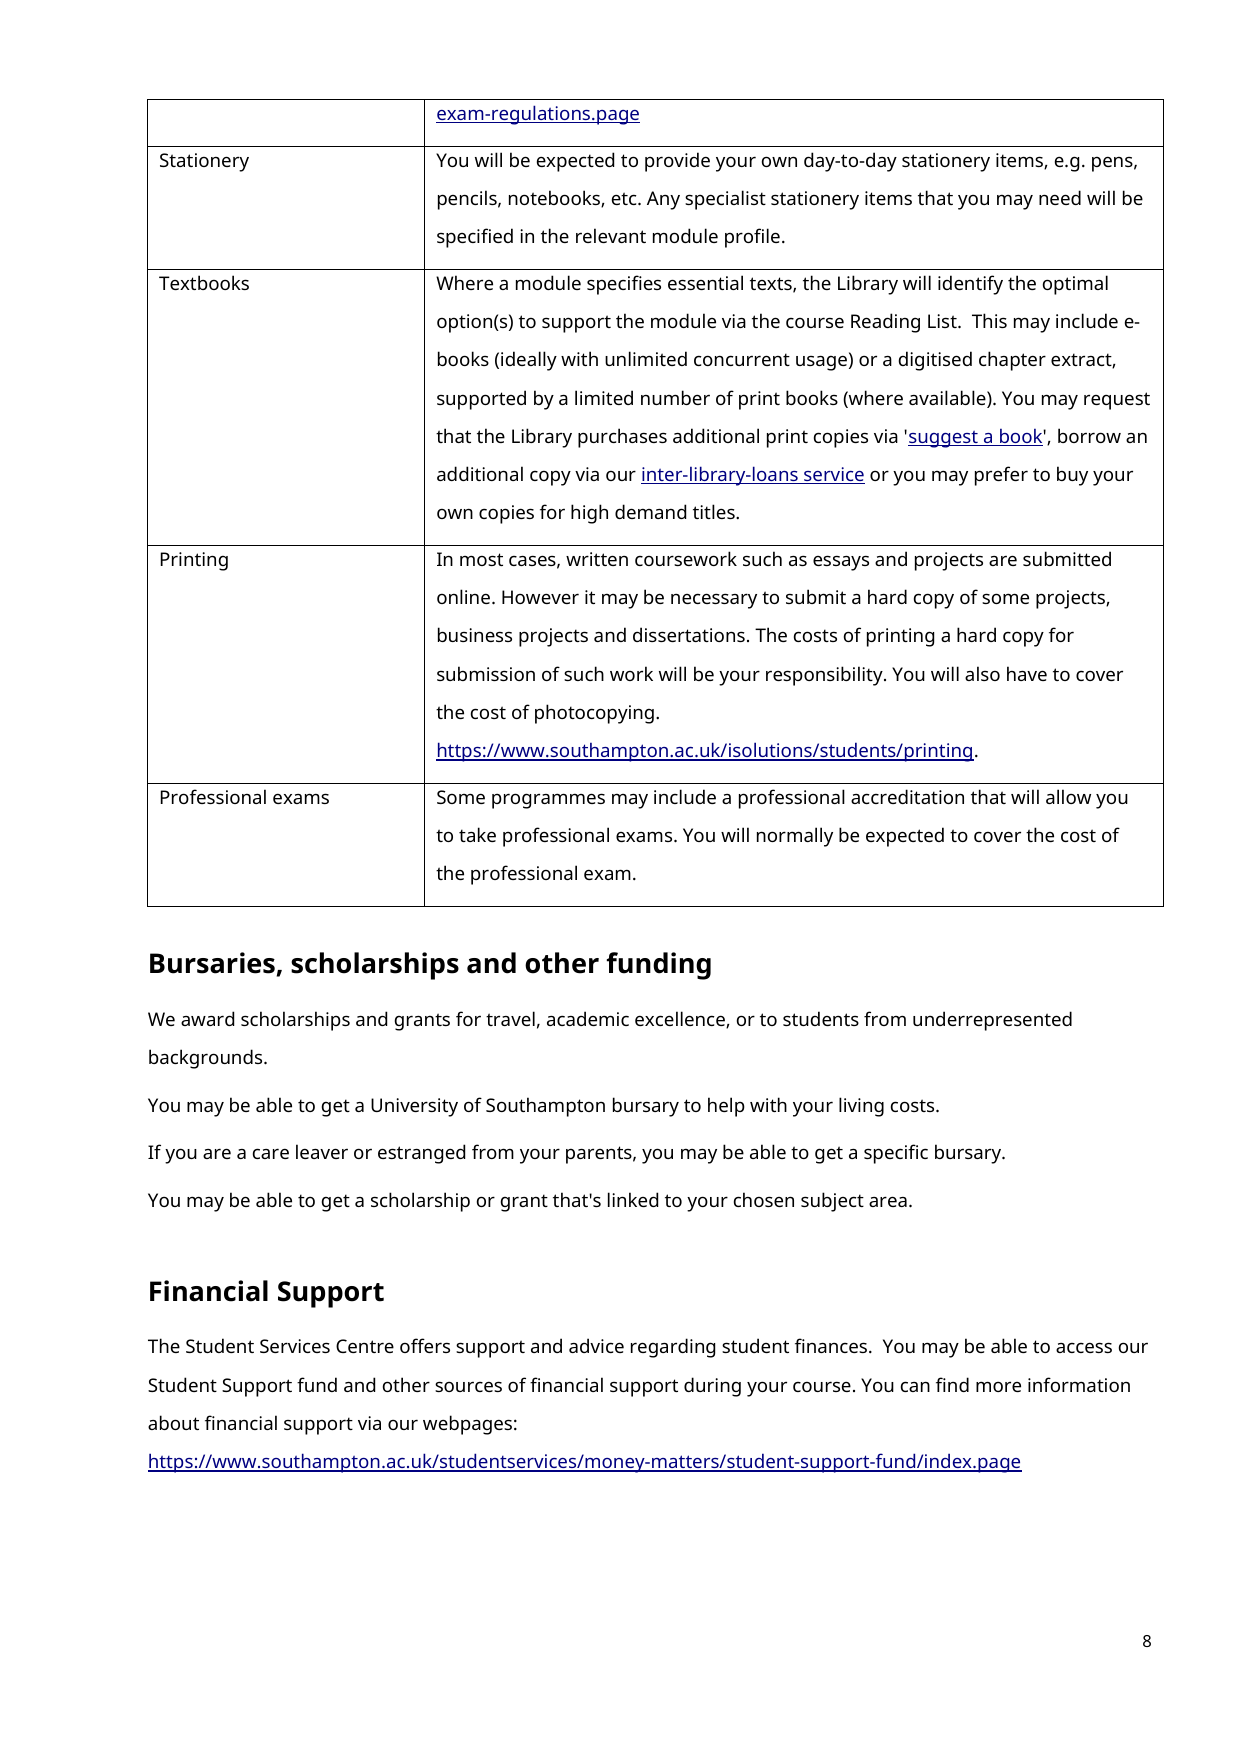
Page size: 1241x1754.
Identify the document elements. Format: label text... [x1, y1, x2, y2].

text If you are a care leaver or estranged from your parents, you may be able to get a specific bursary. [148, 1139, 1152, 1165]
table_cell Printing [148, 546, 424, 783]
table_cell You will be expected to provide your own day-to-day stationery items, e.g. pens, pencils, notebooks, etc. Any specialist stationery items that you may need will be specified in the relevant module profile. [425, 147, 1163, 269]
subtitle Bursaries, scholarships and other funding [148, 944, 1152, 981]
subtitle Financial Support [148, 1272, 1152, 1309]
text The Student Services Centre offers support and advice regarding student finances. You may be able to access our Student Support fund and other sources of financial support during your course. You can find more information about financial support via our webpages: https://www.southampton.ac.uk/studentservices/money-matters/student-support-fund/index.page [148, 1334, 1152, 1474]
text You may be able to get a scholarship or grant that's linked to your chosen subject area. [148, 1187, 1152, 1213]
table_cell [148, 100, 424, 146]
table_cell Professional exams [148, 784, 424, 906]
table_cell Stationery [148, 147, 424, 269]
table_cell In most cases, written coursework such as essays and projects are submitted online. However it may be necessary to submit a hard copy of some projects, business projects and dissertations. The costs of printing a hard copy for submission of such work will be your responsibility. You will also have to cover the cost of photocopying. https://www.southampton.ac.uk/isolutions/students/printing. [425, 546, 1163, 783]
text We award scholarships and grants for travel, academic excellence, or to students from underrepresented backgrounds. [148, 1006, 1152, 1070]
table_cell Some programmes may include a professional accreditation that will allow you to take professional exams. You will normally be expected to cover the cost of the professional exam. [425, 784, 1163, 906]
table_cell Where a module specifies essential texts, the Library will identify the optimal option(s) to support the module via the course Reading List. This may include e-books (ideally with unlimited concurrent usage) or a digitised chapter extract, supported by a limited number of print books (where available). You may request that the Library purchases additional print copies via 'suggest a book', borrow an additional copy via our inter-library-loans service or you may prefer to buy your own copies for high demand titles. [425, 270, 1163, 545]
table_cell exam-regulations.page [425, 100, 1163, 146]
table_cell Textbooks [148, 270, 424, 545]
text You may be able to get a University of Southampton bursary to help with your living costs. [148, 1092, 1152, 1117]
